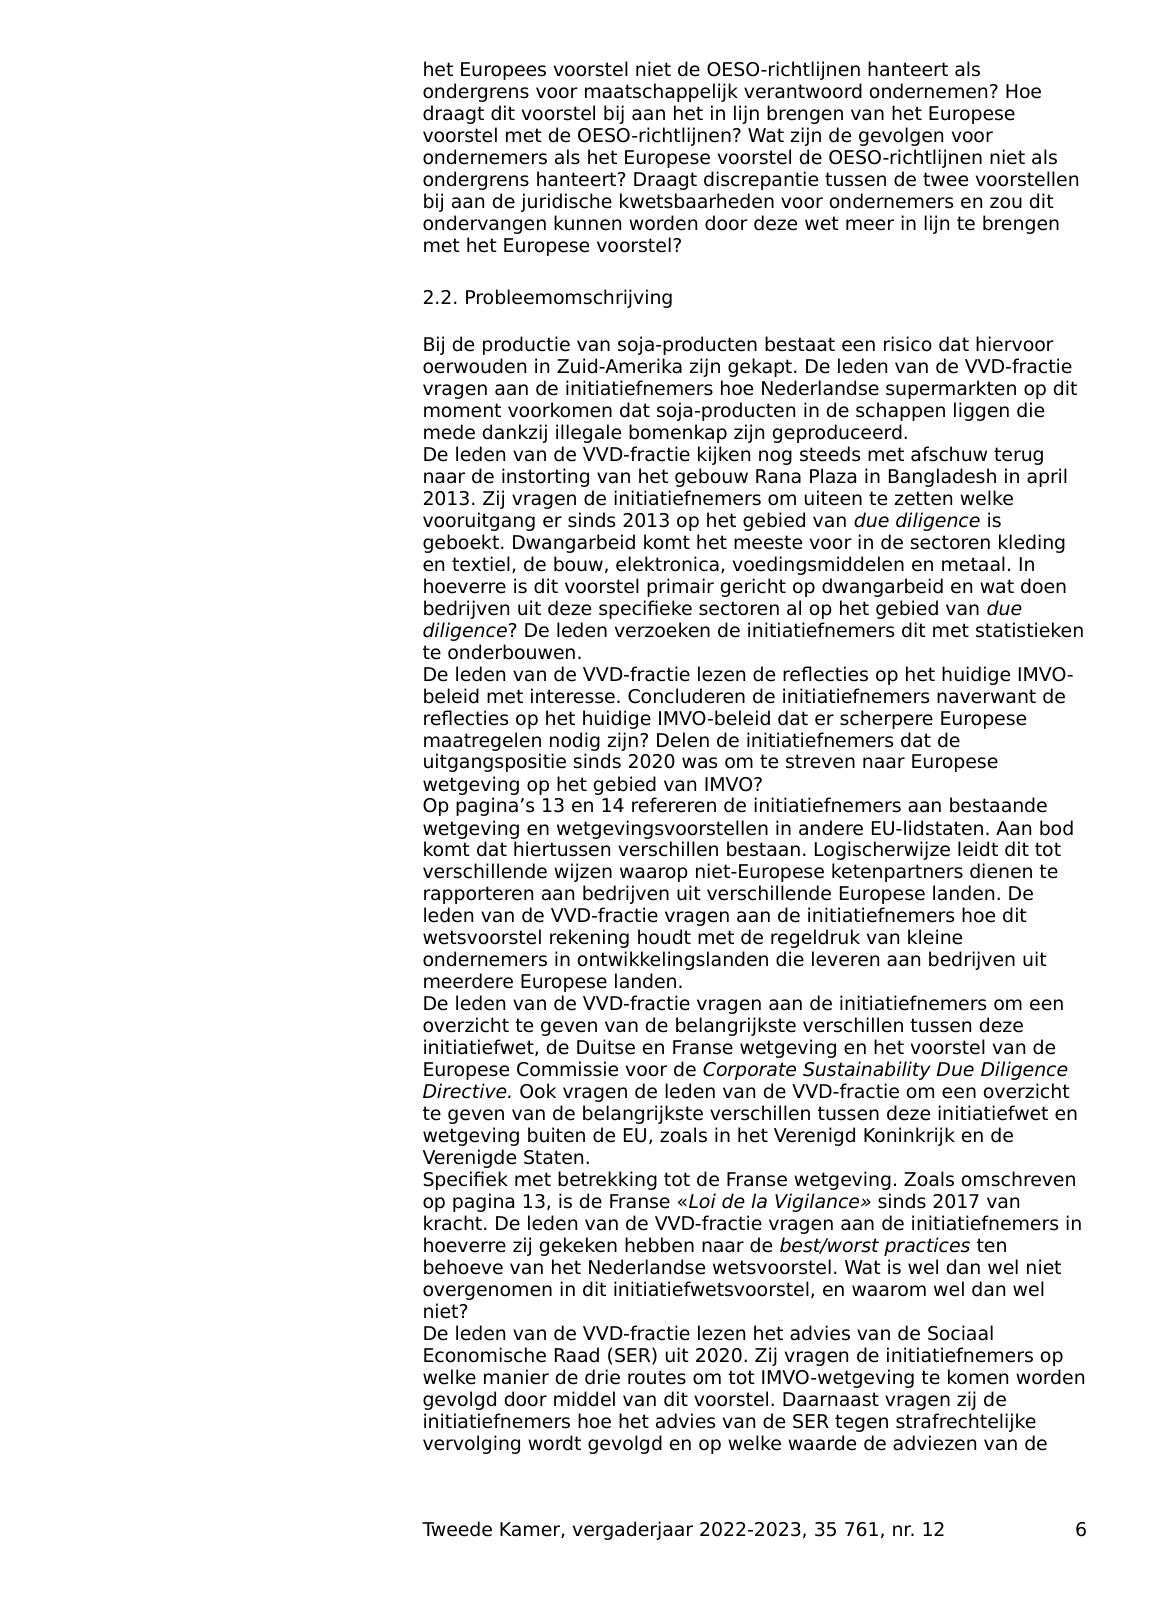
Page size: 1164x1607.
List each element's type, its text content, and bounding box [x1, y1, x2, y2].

text Bij de productie van soja-producten bestaat een risico dat hiervoor oerwouden in Zuid-Amerika zijn gekapt. De leden van de VVD-fractie vragen aan de initiatiefnemers hoe Nederlandse supermarkten op dit moment voorkomen dat soja-producten in de schappen liggen die mede dankzij illegale bomenkap zijn geproduceerd. [422, 334, 1087, 444]
text het Europees voorstel niet de OESO-richtlijnen hanteert als ondergrens voor maatschappelijk verantwoord ondernemen? Hoe draagt dit voorstel bij aan het in lijn brengen van het Europese voorstel met de OESO-richtlijnen? Wat zijn de gevolgen voor ondernemers als het Europese voorstel de OESO-richtlijnen niet als ondergrens hanteert? Draagt discrepantie tussen de twee voorstellen bij aan de juridische kwetsbaarheden voor ondernemers en zou dit ondervangen kunnen worden door deze wet meer in lijn te brengen met het Europese voorstel? [422, 59, 1087, 257]
text Op pagina’s 13 en 14 refereren de initiatiefnemers aan bestaande wetgeving en wetgevingsvoorstellen in andere EU-lidstaten. Aan bod komt dat hiertussen verschillen bestaan. Logischerwijze leidt dit tot verschillende wijzen waarop niet-Europese ketenpartners dienen te rapporteren aan bedrijven uit verschillende Europese landen. De leden van de VVD-fractie vragen aan de initiatiefnemers hoe dit wetsvoorstel rekening houdt met de regeldruk van kleine ondernemers in ontwikkelingslanden die leveren aan bedrijven uit meerdere Europese landen. [422, 795, 1087, 993]
text De leden van de VVD-fractie vragen aan de initiatiefnemers om een overzicht te geven van de belangrijkste verschillen tussen deze initiatiefwet, de Duitse en Franse wetgeving en het voorstel van de Europese Commissie voor de Corporate Sustainability Due Diligence Directive. Ook vragen de leden van de VVD-fractie om een overzicht te geven van de belangrijkste verschillen tussen deze initiatiefwet en wetgeving buiten de EU, zoals in het Verenigd Koninkrijk en de Verenigde Staten. [422, 993, 1087, 1169]
text De leden van de VVD-fractie lezen de reflecties op het huidige IMVO-beleid met interesse. Concluderen de initiatiefnemers naverwant de reflecties op het huidige IMVO-beleid dat er scherpere Europese maatregelen nodig zijn? Delen de initiatiefnemers dat de uitgangspositie sinds 2020 was om te streven naar Europese wetgeving op het gebied van IMVO? [422, 663, 1087, 795]
subtitle 2.2. Probleemomschrijving [422, 287, 1087, 309]
text De leden van de VVD-fractie kijken nog steeds met afschuw terug naar de instorting van het gebouw Rana Plaza in Bangladesh in april 2013. Zij vragen de initiatiefnemers om uiteen te zetten welke vooruitgang er sinds 2013 op het gebied van due diligence is geboekt. Dwangarbeid komt het meeste voor in de sectoren kleding en textiel, de bouw, elektronica, voedingsmiddelen en metaal. In hoeverre is dit voorstel primair gericht op dwangarbeid en wat doen bedrijven uit deze specifieke sectoren al op het gebied van due diligence? De leden verzoeken de initiatiefnemers dit met statistieken te onderbouwen. [422, 444, 1087, 663]
text De leden van de VVD-fractie lezen het advies van de Sociaal Economische Raad (SER) uit 2020. Zij vragen de initiatiefnemers op welke manier de drie routes om tot IMVO-wetgeving te komen worden gevolgd door middel van dit voorstel. Daarnaast vragen zij de initiatiefnemers hoe het advies van de SER tegen strafrechtelijke vervolging wordt gevolgd en op welke waarde de adviezen van de [422, 1323, 1087, 1455]
text Specifiek met betrekking tot de Franse wetgeving. Zoals omschreven op pagina 13, is de Franse «Loi de la Vigilance» sinds 2017 van kracht. De leden van de VVD-fractie vragen aan de initiatiefnemers in hoeverre zij gekeken hebben naar de best/worst practices ten behoeve van het Nederlandse wetsvoorstel. Wat is wel dan wel niet overgenomen in dit initiatiefwetsvoorstel, en waarom wel dan wel niet? [422, 1169, 1087, 1323]
